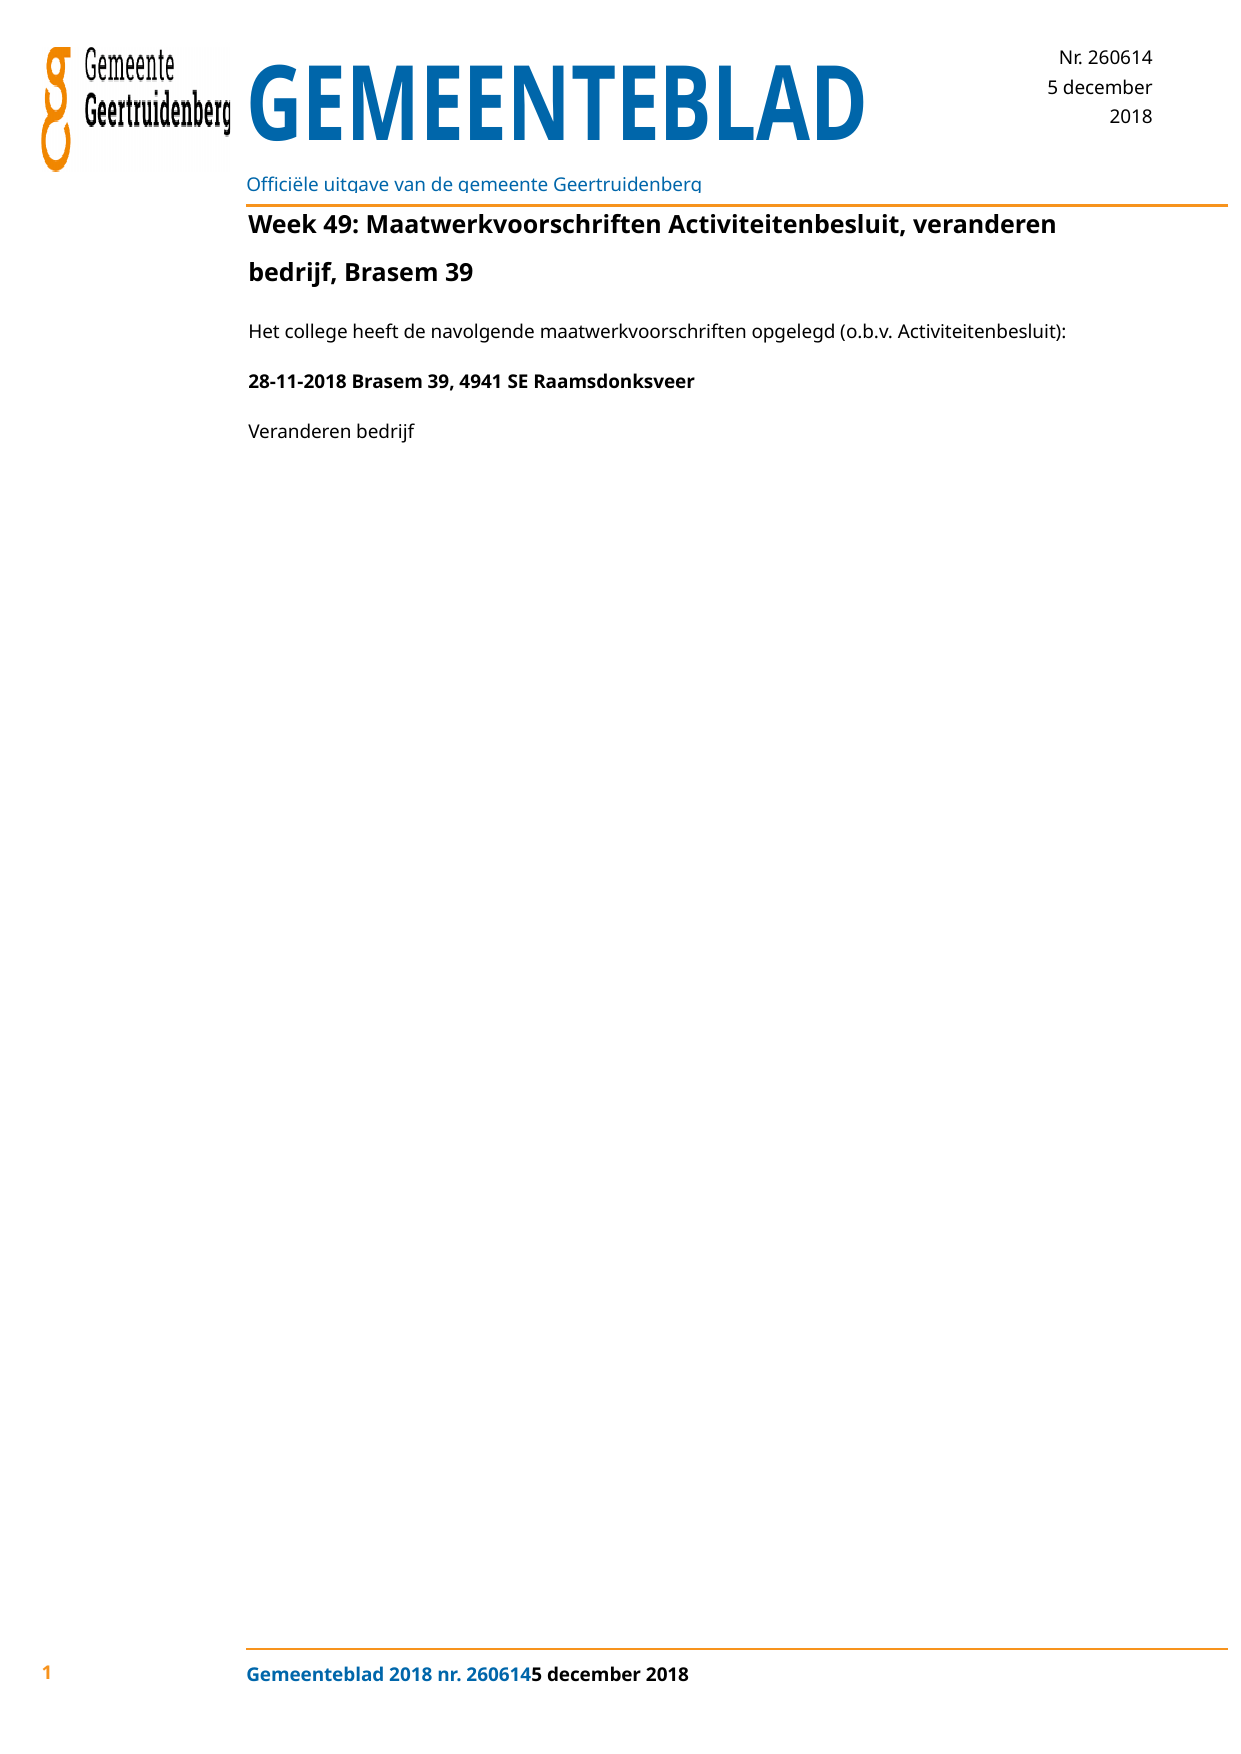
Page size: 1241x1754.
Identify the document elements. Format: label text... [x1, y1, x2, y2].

picture [41, 47, 231, 172]
text Het college heeft de navolgende maatwerkvoorschriften opgelegd (o.b.v. Activiteitenbesluit): [248, 318, 1152, 344]
text 28-11-2018 Brasem 39, 4941 SE Raamsdonksveer [248, 368, 1152, 394]
text Veranderen bedrijf [248, 419, 1152, 444]
text Week 49: Maatwerkvoorschriften Activiteitenbesluit, veranderen bedrijf, Brasem 39 [248, 207, 1152, 288]
